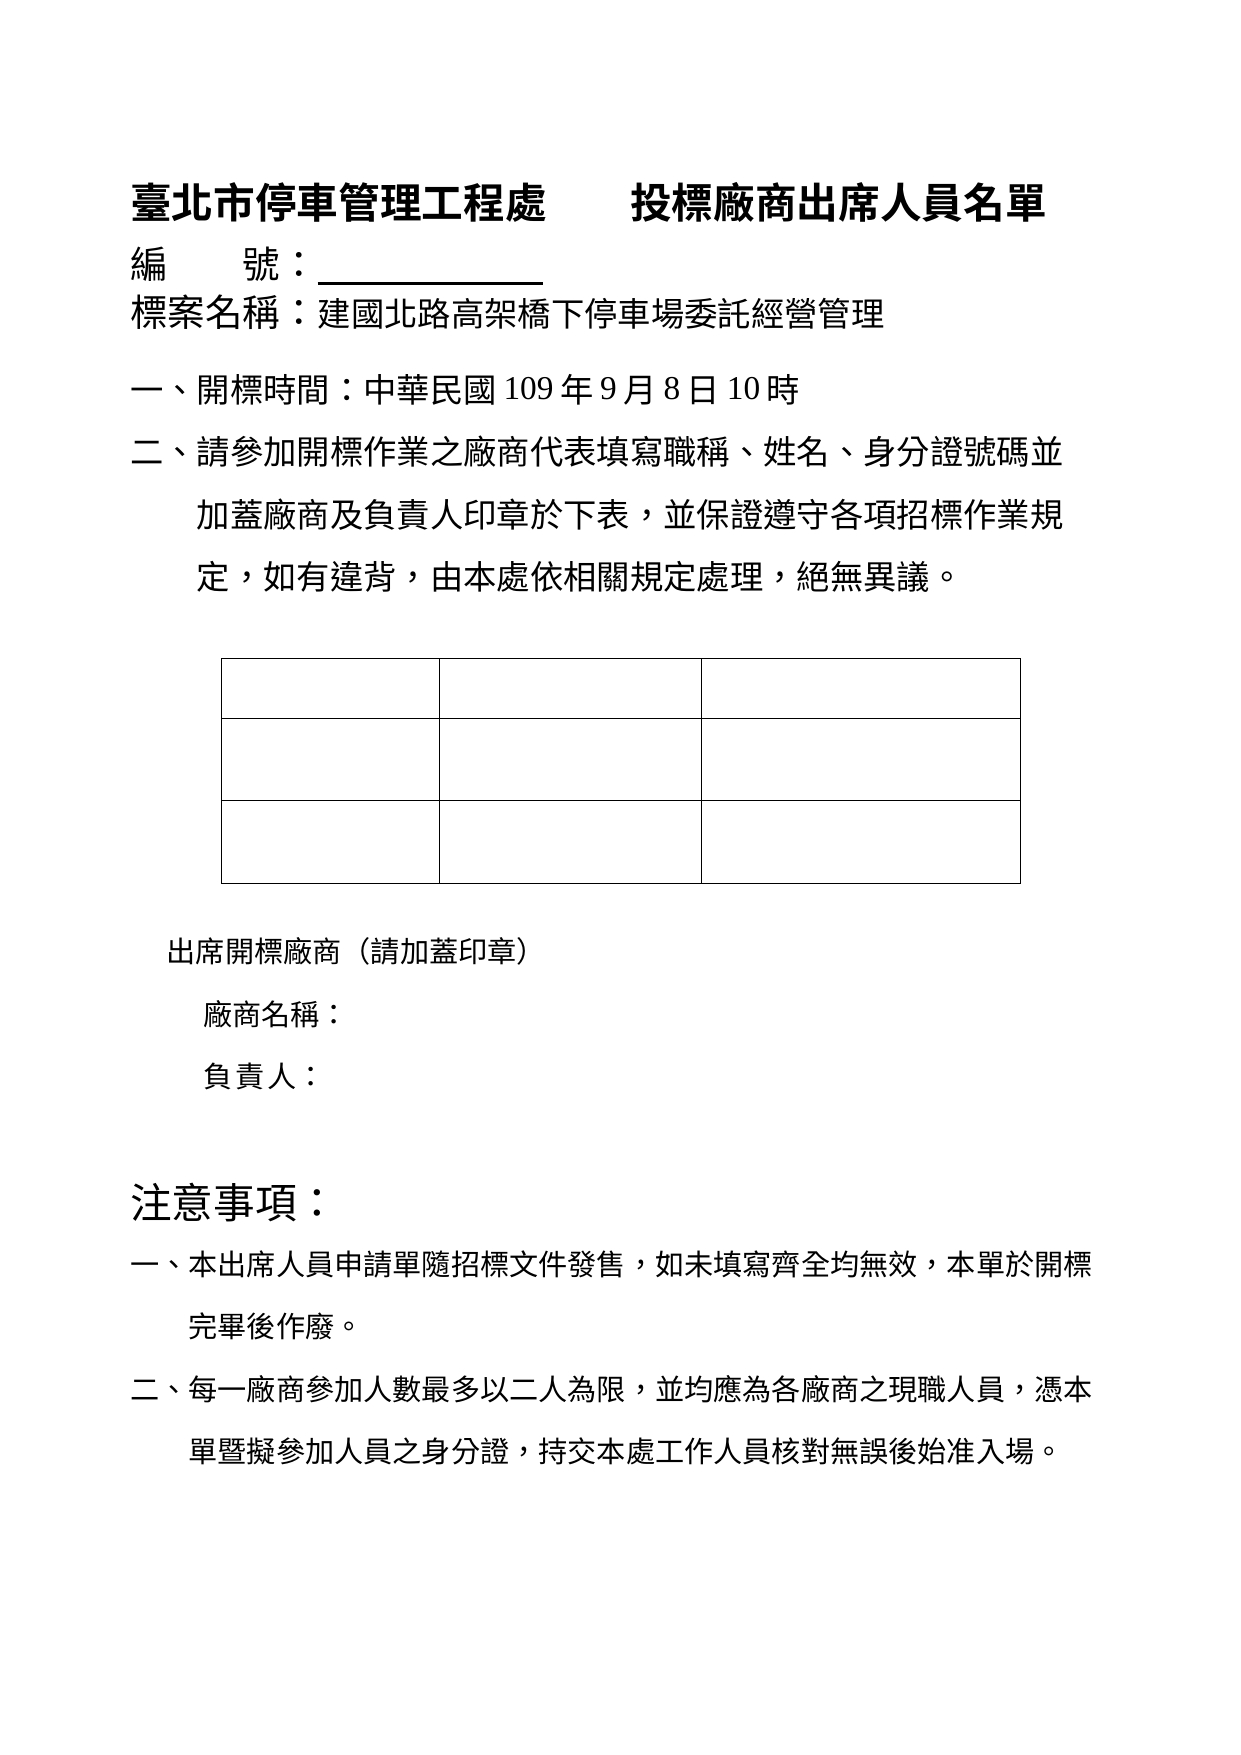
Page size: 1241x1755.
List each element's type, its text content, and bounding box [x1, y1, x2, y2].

table_header 身 分 證 號 碼 [702, 659, 1020, 717]
text 注意事項： [130, 1158, 1093, 1221]
table_cell [440, 801, 701, 883]
table_cell [440, 719, 701, 800]
table_cell [222, 719, 439, 800]
table_header 姓 名 [440, 659, 701, 717]
text 臺北市停車管理工程處 投標廠商出席人員名單 [130, 158, 1093, 221]
table_header 職 稱 [222, 659, 439, 717]
table_cell [702, 801, 1020, 883]
text 二、每一廠商參加人數最多以二人為限，並均應為各廠商之現職人員，憑本單暨擬參加人員之身分證，持交本處工作人員核對無誤後始准入場。 [130, 1346, 1093, 1471]
table_cell [702, 719, 1020, 800]
text 一、本出席人員申請單隨招標文件發售，如未填寫齊全均無效，本單於開標完畢後作廢。 [130, 1221, 1093, 1346]
text 廠商名稱： [130, 971, 1093, 1033]
text 一、開標時間：中華民國109年9月8日10時 [130, 346, 1093, 408]
text 出席開標廠商（請加蓋印章） [130, 908, 1093, 971]
text 標案名稱：建國北路高架橋下停車場委託經營管理 [130, 283, 1093, 338]
table_cell [222, 801, 439, 883]
text 編 號： [130, 221, 1093, 283]
text 二、請參加開標作業之廠商代表填寫職稱、姓名、身分證號碼並加蓋廠商及負責人印章於下表，並保證遵守各項招標作業規定，如有違背，由本處依相關規定處理，絕無異議。 [130, 408, 1093, 596]
text 負責人： [130, 1033, 1093, 1096]
